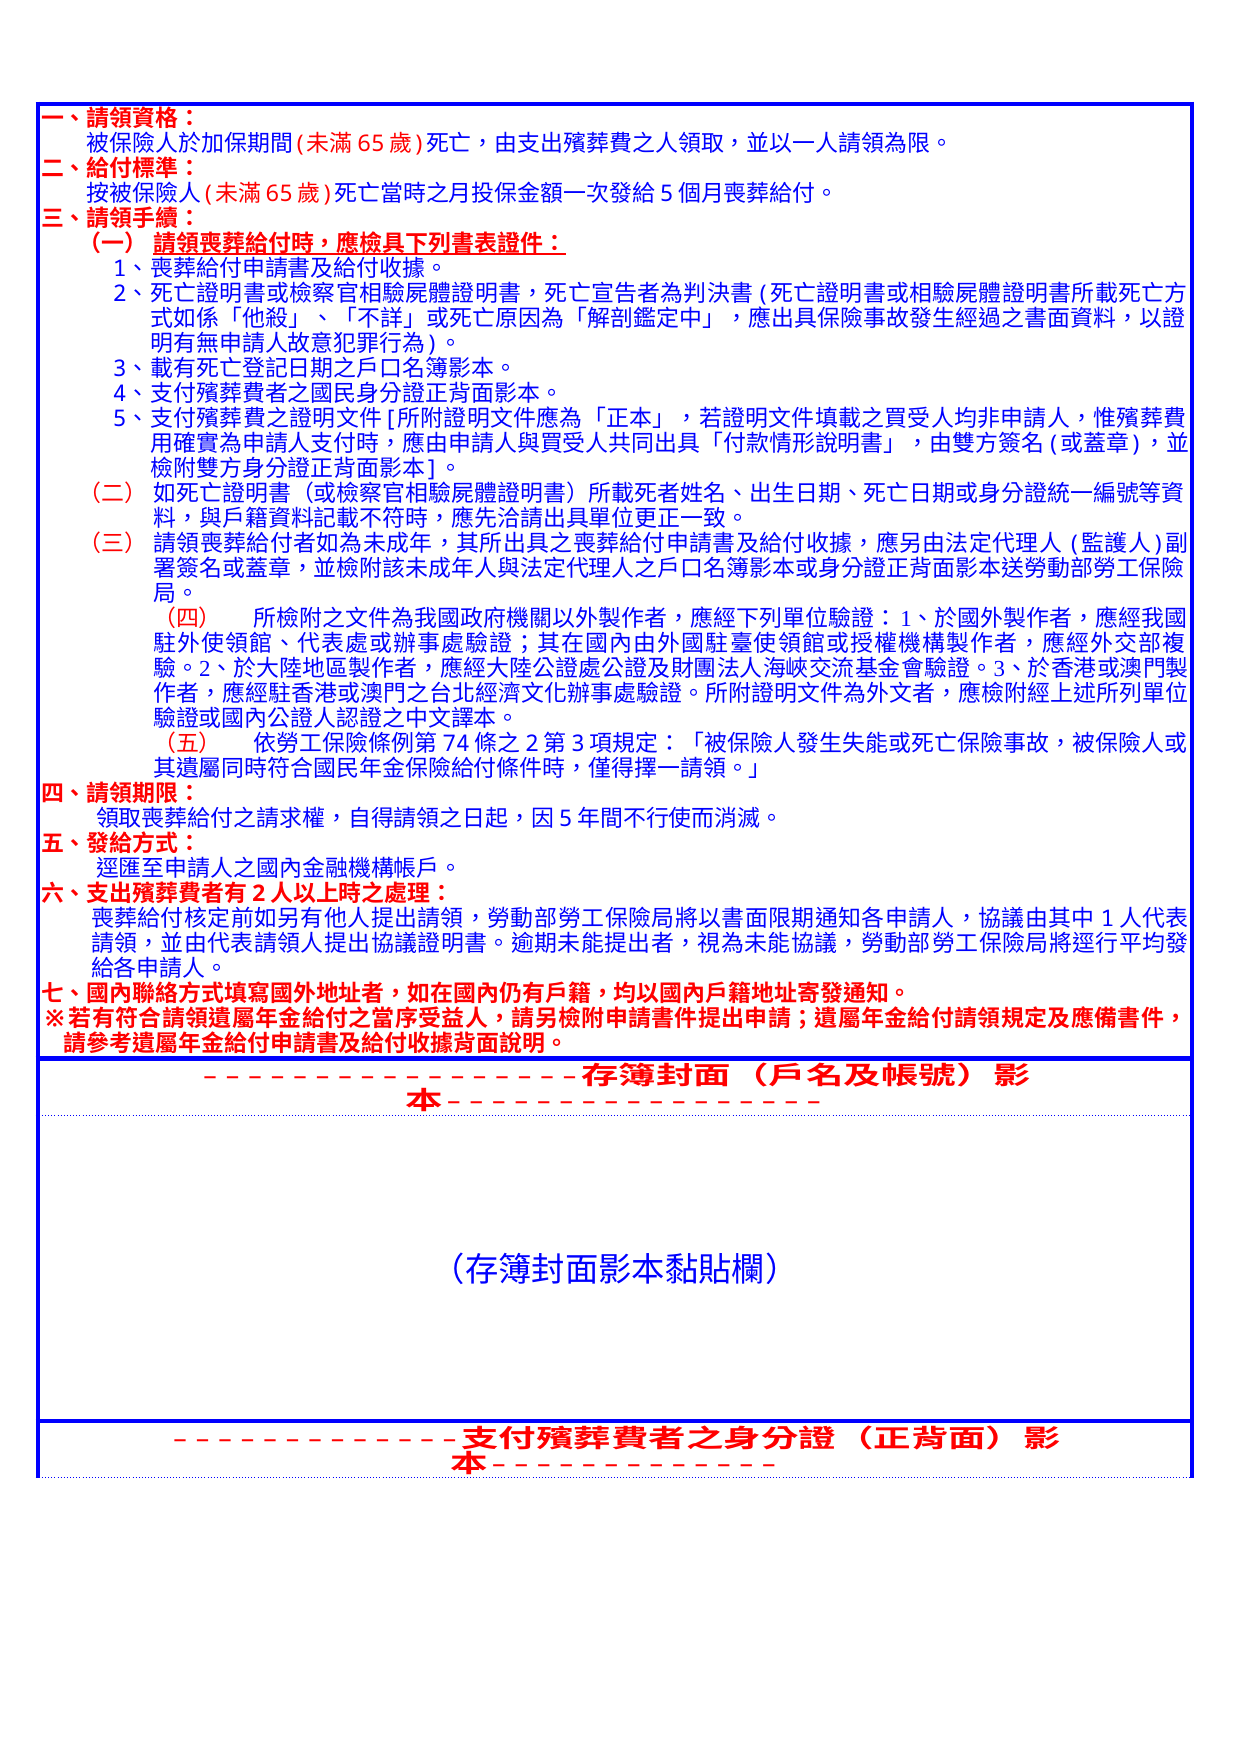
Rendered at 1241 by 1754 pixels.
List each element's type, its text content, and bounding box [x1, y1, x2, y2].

table_cell （存簿封面影本黏貼欄） [40, 1115, 1190, 1419]
table_cell -------------支付殯葬費者之身分證（正背面）影本------------- [40, 1423, 1190, 1477]
table_cell -----------------存簿封面（戶名及帳號）影本----------------- [40, 1061, 1190, 1115]
table_cell 一、請領資格： 被保險人於加保期間(未滿65歲)死亡，由支出殯葬費之人領取，並以一人請領為限。 二、給付標準： 按被保險人(未滿65歲)死亡當時之月投保金額一次發給5個月喪葬給付。 三、請領手續： 請領喪葬給付時，應檢具下列書表證件： 喪葬給付申請書及給付收據。 死亡證明書或檢察官相驗屍體證明書，死亡宣告者為判決書(死亡證明書或相驗屍體證明書所載死亡方式如係「他殺」、「不詳」或死亡原因為「解剖鑑定中」，應出具保險事故發生經過之書面資料，以證明有無申請人故意犯罪行為)。 載有死亡登記日期之戶口名簿影本。 支付殯葬費者之國民身分證正背面影本。 支付殯葬費之證明文件[所附證明文件應為「正本」，若證明文件填載之買受人均非申請人，惟殯葬費用確實為申請人支付時，應由申請人與買受人共同出具「付款情形說明書」，由雙方簽名(或蓋章)，並檢附雙方身分證正背面影本]。 如死亡證明書（或檢察官相驗屍體證明書）所載死者姓名、出生日期、死亡日期或身分證統一編號等資料，與戶籍資料記載不符時，應先洽請出具單位更正一致。 請領喪葬給付者如為未成年，其所出具之喪葬給付申請書及給付收據，應另由法定代理人(監護人)副署簽名或蓋章，並檢附該未成年人與法定代理人之戶口名簿影本或身分證正背面影本送勞動部勞工保險局。 所檢附之文件為我國政府機關以外製作者，應經下列單位驗證：1、於國外製作者，應經我國駐外使領館、代表處或辦事處驗證；其在國內由外國駐臺使領館或授權機構製作者，應經外交部複驗。2、於大陸地區製作者，應經大陸公證處公證及財團法人海峽交流基金會驗證。3、於香港或澳門製作者，應經駐香港或澳門之台北經濟文化辦事處驗證。所附證明文件為外文者，應檢附經上述所列單位驗證或國內公證人認證之中文譯本。 依勞工保險條例第74條之2第3項規定：「被保險人發生失能或死亡保險事故，被保險人或其遺屬同時符合國民年金保險給付條件時，僅得擇一請領。」 四、請領期限： 領取喪葬給付之請求權，自得請領之日起，因5年間不行使而消滅。 五、發給方式： 逕匯至申請人之國內金融機構帳戶。 六、支出殯葬費者有2人以上時之處理： 喪葬給付核定前如另有他人提出請領，勞動部勞工保險局將以書面限期通知各申請人，協議由其中1人代表請領，並由代表請領人提出協議證明書。逾期未能提出者，視為未能協議，勞動部勞工保險局將逕行平均發給各申請人。 七、國內聯絡方式填寫國外地址者，如在國內仍有戶籍，均以國內戶籍地址寄發通知。 ※若有符合請領遺屬年金給付之當序受益人，請另檢附申請書件提出申請；遺屬年金給付請領規定及應備書件，請參考遺屬年金給付申請書及給付收據背面說明。 [40, 106, 1190, 1056]
